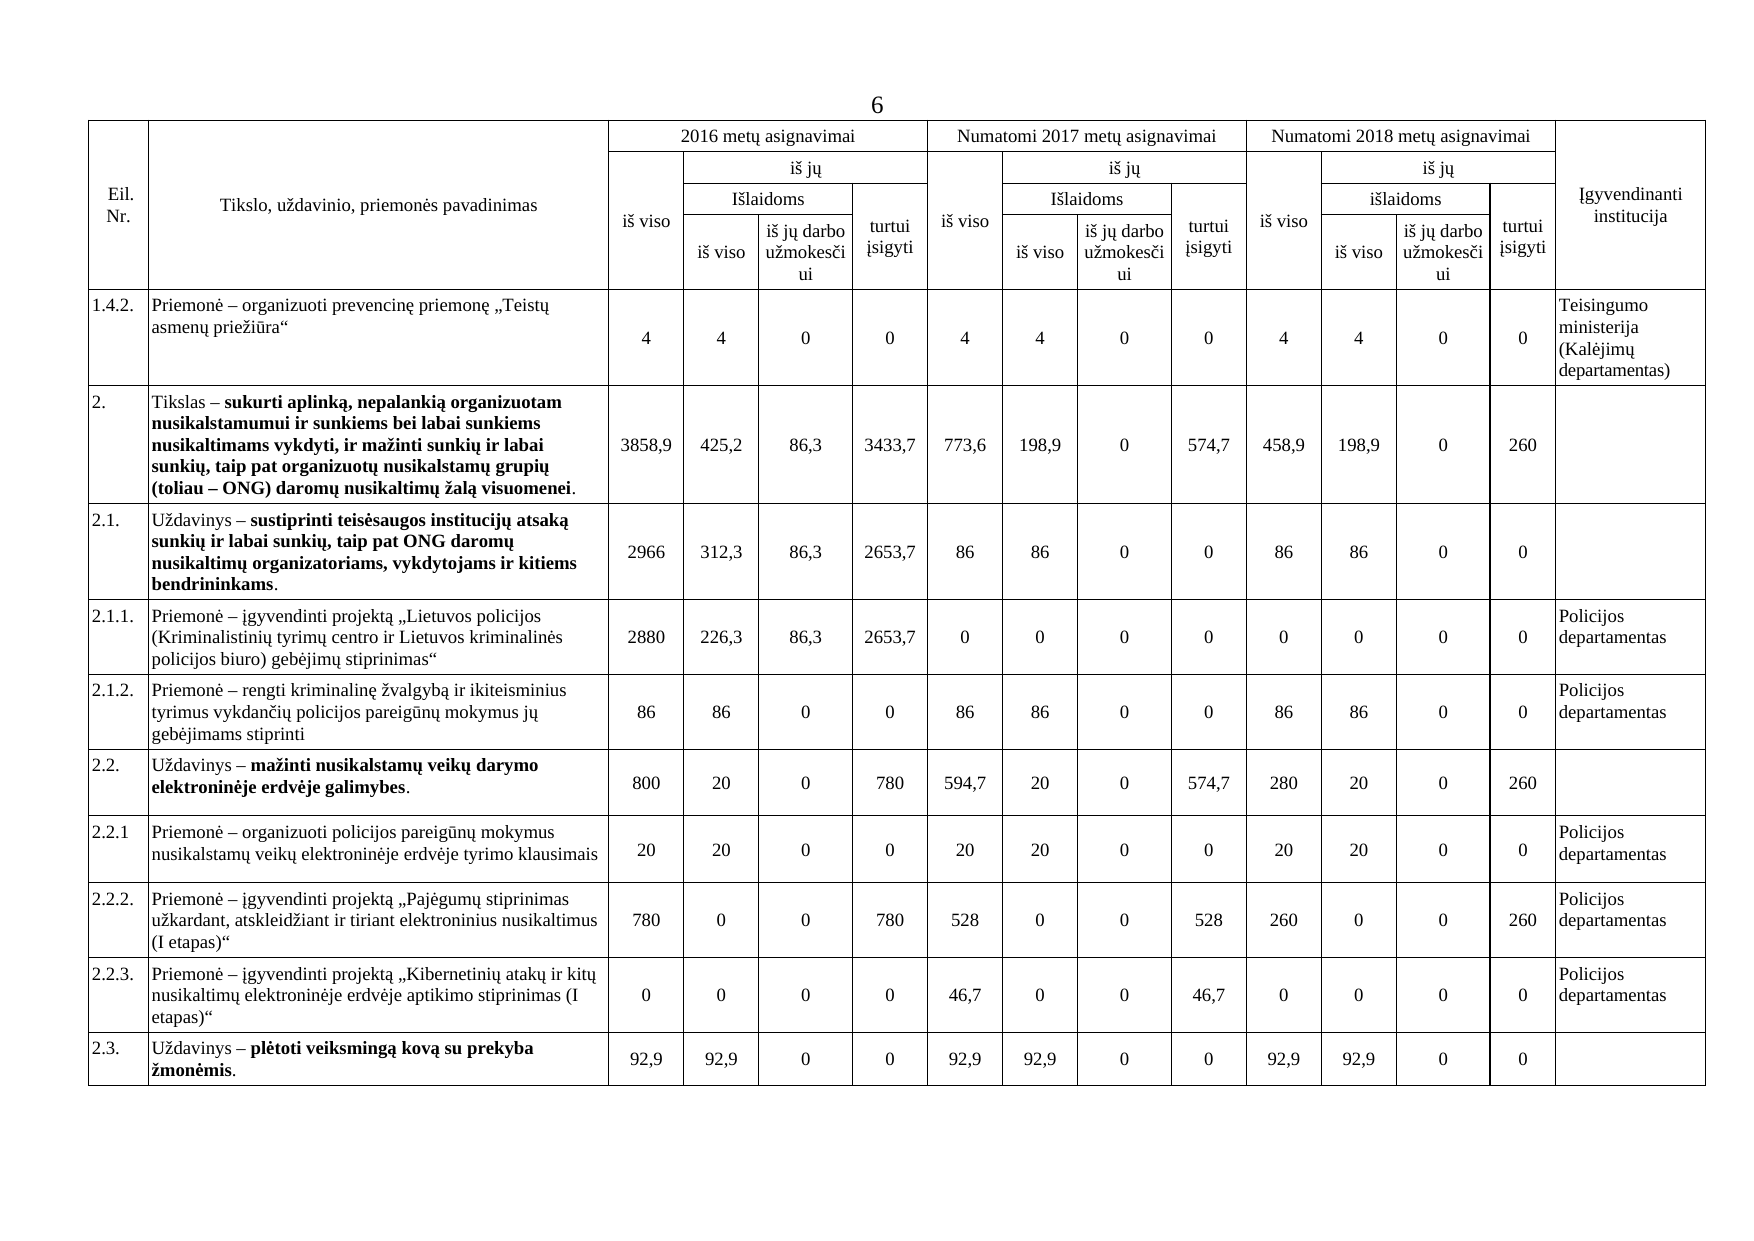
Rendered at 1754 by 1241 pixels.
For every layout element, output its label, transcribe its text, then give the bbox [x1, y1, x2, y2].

table_cell 20 [1003, 816, 1077, 882]
table_cell iš jų darbo užmokesčiui [1078, 215, 1171, 289]
table_cell 0 [1172, 816, 1246, 882]
table_cell 0 [1491, 958, 1555, 1032]
table_cell Policijos departamentas [1556, 600, 1705, 674]
table_cell 20 [928, 816, 1002, 882]
table_cell 92,9 [1247, 1033, 1321, 1085]
table_cell Priemonė – įgyvendinti projektą „Kibernetinių atakų ir kitų nusikaltimų elektroninėje erdvėje aptikimo stiprinimas (I etapas)“ [149, 958, 608, 1032]
table_cell iš viso [928, 152, 1002, 289]
table_cell 0 [1078, 883, 1171, 957]
table_cell iš viso [1003, 215, 1077, 289]
table_cell 0 [1247, 600, 1321, 674]
table_cell 0 [1397, 750, 1489, 815]
table_cell 780 [853, 750, 927, 815]
table_cell 2880 [609, 600, 683, 674]
table_cell 20 [684, 750, 758, 815]
table_cell 4 [928, 290, 1002, 385]
table_header Tikslo, uždavinio, priemonės pavadinimas [149, 121, 608, 289]
table_cell 20 [684, 816, 758, 882]
table_cell Išlaidoms [1003, 184, 1171, 214]
table_cell 86 [1322, 504, 1396, 599]
table_cell 0 [1491, 1033, 1555, 1085]
table_cell 86,3 [759, 504, 852, 599]
table_cell 4 [1322, 290, 1396, 385]
table_cell 86 [1003, 675, 1077, 748]
table_header Eil. Nr. [89, 121, 148, 289]
table_cell 2966 [609, 504, 683, 599]
table_cell Teisingumo ministerija (Kalėjimų departamentas) [1556, 290, 1705, 385]
table_cell 86 [1247, 675, 1321, 748]
table_cell 773,6 [928, 386, 1002, 503]
table_cell 0 [1397, 1033, 1489, 1085]
table_cell 2.2.2. [89, 883, 148, 957]
table_cell Priemonė – organizuoti prevencinę priemonę „Teistų asmenų priežiūra“ [149, 290, 608, 385]
table_cell 86 [684, 675, 758, 748]
table_cell 0 [609, 958, 683, 1032]
table_cell iš viso [1322, 215, 1396, 289]
table_cell 0 [759, 290, 852, 385]
table_cell 0 [1397, 883, 1489, 957]
table_cell 528 [1172, 883, 1246, 957]
table_cell 0 [759, 750, 852, 815]
table_cell 4 [609, 290, 683, 385]
table_cell 780 [609, 883, 683, 957]
table_cell Išlaidoms [684, 184, 852, 214]
table_cell 46,7 [1172, 958, 1246, 1032]
table_cell 0 [1078, 1033, 1171, 1085]
table_cell 86,3 [759, 600, 852, 674]
table_cell turtui įsigyti [1172, 184, 1246, 289]
table_cell 0 [853, 816, 927, 882]
table_cell iš jų darbo užmokesčiui [1397, 215, 1489, 289]
table_cell 0 [1078, 675, 1171, 748]
table_cell 0 [1491, 504, 1555, 599]
table_cell 20 [1322, 750, 1396, 815]
table_header Numatomi 2017 metų asignavimai [928, 121, 1246, 151]
table_cell 86 [609, 675, 683, 748]
table_cell 92,9 [928, 1033, 1002, 1085]
table_cell 0 [1322, 958, 1396, 1032]
table_cell 574,7 [1172, 750, 1246, 815]
table_cell 0 [759, 958, 852, 1032]
table_cell 425,2 [684, 386, 758, 503]
table_cell iš jų darbo užmokesčiui [759, 215, 852, 289]
table_cell 260 [1491, 386, 1555, 503]
table_header Įgyvendinanti institucija [1556, 121, 1705, 289]
table_cell Priemonė – įgyvendinti projektą „Pajėgumų stiprinimas užkardant, atskleidžiant ir tiriant elektroninius nusikaltimus (I etapas)“ [149, 883, 608, 957]
table_cell 20 [1003, 750, 1077, 815]
table_cell 574,7 [1172, 386, 1246, 503]
table_cell 0 [1078, 958, 1171, 1032]
table_cell iš viso [684, 215, 758, 289]
table_cell 2. [89, 386, 148, 503]
table_cell 528 [928, 883, 1002, 957]
table_cell 458,9 [1247, 386, 1321, 503]
table_cell Priemonė – rengti kriminalinę žvalgybą ir ikiteisminius tyrimus vykdančių policijos pareigūnų mokymus jų gebėjimams stiprinti [149, 675, 608, 748]
table_cell [1556, 504, 1705, 599]
table_cell 260 [1491, 750, 1555, 815]
table_cell 0 [759, 816, 852, 882]
table_cell 0 [853, 675, 927, 748]
table_cell 312,3 [684, 504, 758, 599]
table_cell Uždavinys – mažinti nusikalstamų veikų darymo elektroninėje erdvėje galimybes. [149, 750, 608, 815]
table_cell 2.1. [89, 504, 148, 599]
table_cell 0 [684, 883, 758, 957]
table_cell Uždavinys – plėtoti veiksmingą kovą su prekyba žmonėmis. [149, 1033, 608, 1085]
table_cell 86,3 [759, 386, 852, 503]
table_cell 2.1.2. [89, 675, 148, 748]
table_cell 0 [1397, 386, 1489, 503]
table_cell 0 [853, 290, 927, 385]
table_cell Policijos departamentas [1556, 883, 1705, 957]
table_cell 0 [1003, 958, 1077, 1032]
table_cell 2.3. [89, 1033, 148, 1085]
table_cell išlaidoms [1322, 184, 1489, 214]
table_cell 0 [853, 958, 927, 1032]
table_cell 2.2.3. [89, 958, 148, 1032]
table_cell 0 [1491, 290, 1555, 385]
table_cell 198,9 [1322, 386, 1396, 503]
table_cell 86 [1247, 504, 1321, 599]
table_cell 0 [1397, 600, 1489, 674]
table_cell Tikslas – sukurti aplinką, nepalankią organizuotam nusikalstamumui ir sunkiems bei labai sunkiems nusikaltimams vykdyti, ir mažinti sunkių ir labai sunkių, taip pat organizuotų nusikalstamų grupių (toliau – ONG) daromų nusikaltimų žalą visuomenei. [149, 386, 608, 503]
table_cell 1.4.2. [89, 290, 148, 385]
table_cell 0 [1397, 675, 1489, 748]
table_cell 86 [1003, 504, 1077, 599]
table_cell 0 [853, 1033, 927, 1085]
table_cell Priemonė – organizuoti policijos pareigūnų mokymus nusikalstamų veikų elektroninėje erdvėje tyrimo klausimais [149, 816, 608, 882]
table_cell 92,9 [684, 1033, 758, 1085]
table_cell 0 [1172, 290, 1246, 385]
table_cell 20 [1247, 816, 1321, 882]
table_cell Priemonė – įgyvendinti projektą „Lietuvos policijos (Kriminalistinių tyrimų centro ir Lietuvos kriminalinės policijos biuro) gebėjimų stiprinimas“ [149, 600, 608, 674]
table_cell 0 [1397, 290, 1489, 385]
table_cell 260 [1247, 883, 1321, 957]
table_cell 0 [1172, 504, 1246, 599]
table_cell 0 [1491, 600, 1555, 674]
table_cell 92,9 [1003, 1033, 1077, 1085]
table_cell 0 [1078, 504, 1171, 599]
table_cell 20 [609, 816, 683, 882]
table_cell 86 [928, 504, 1002, 599]
table_cell 4 [1003, 290, 1077, 385]
table_cell 0 [1003, 883, 1077, 957]
table_cell turtui įsigyti [1491, 184, 1555, 289]
table_cell 0 [1397, 958, 1489, 1032]
table_cell 0 [1322, 600, 1396, 674]
table_cell 92,9 [1322, 1033, 1396, 1085]
table_cell iš viso [609, 152, 683, 289]
table_cell 2.2.1 [89, 816, 148, 882]
table_cell 0 [1172, 600, 1246, 674]
table_cell 86 [928, 675, 1002, 748]
table_cell 0 [759, 675, 852, 748]
table_cell 260 [1491, 883, 1555, 957]
table_cell Policijos departamentas [1556, 816, 1705, 882]
table_cell 2653,7 [853, 600, 927, 674]
table_cell 0 [1397, 816, 1489, 882]
table_cell 0 [759, 883, 852, 957]
table_cell 0 [1172, 675, 1246, 748]
table_cell 4 [684, 290, 758, 385]
table_cell 4 [1247, 290, 1321, 385]
table_cell 0 [684, 958, 758, 1032]
table_cell iš jų [1322, 152, 1555, 183]
table_cell turtui įsigyti [853, 184, 927, 289]
table_cell 0 [1491, 816, 1555, 882]
table_cell 3433,7 [853, 386, 927, 503]
table_cell 3858,9 [609, 386, 683, 503]
table_cell 280 [1247, 750, 1321, 815]
table_cell 20 [1322, 816, 1396, 882]
table_cell 0 [1078, 600, 1171, 674]
table_cell 0 [1322, 883, 1396, 957]
table_cell 226,3 [684, 600, 758, 674]
table_cell 0 [1247, 958, 1321, 1032]
table_cell 594,7 [928, 750, 1002, 815]
table_cell Uždavinys – sustiprinti teisėsaugos institucijų atsaką sunkių ir labai sunkių, taip pat ONG daromų nusikaltimų organizatoriams, vykdytojams ir kitiems bendrininkams. [149, 504, 608, 599]
table_cell 0 [1078, 816, 1171, 882]
table_cell 2.2. [89, 750, 148, 815]
table_cell 0 [928, 600, 1002, 674]
table_cell 0 [1397, 504, 1489, 599]
table_cell [1556, 1033, 1705, 1085]
table_cell 0 [759, 1033, 852, 1085]
table_cell Policijos departamentas [1556, 958, 1705, 1032]
table_cell Policijos departamentas [1556, 675, 1705, 748]
table_cell 46,7 [928, 958, 1002, 1032]
table_cell 198,9 [1003, 386, 1077, 503]
table_cell 2.1.1. [89, 600, 148, 674]
table_cell [1556, 750, 1705, 815]
table_cell 0 [1078, 750, 1171, 815]
table_cell [1556, 386, 1705, 503]
table_cell 780 [853, 883, 927, 957]
table_cell 0 [1491, 675, 1555, 748]
table_cell 2653,7 [853, 504, 927, 599]
table_header Numatomi 2018 metų asignavimai [1247, 121, 1555, 151]
table_header 2016 metų asignavimai [609, 121, 927, 151]
table_cell 86 [1322, 675, 1396, 748]
table_cell 0 [1078, 386, 1171, 503]
table_cell 92,9 [609, 1033, 683, 1085]
table_cell 0 [1172, 1033, 1246, 1085]
table_cell iš jų [1003, 152, 1246, 183]
table_cell 800 [609, 750, 683, 815]
table_cell 0 [1003, 600, 1077, 674]
table_cell iš jų [684, 152, 927, 183]
table_cell iš viso [1247, 152, 1321, 289]
table_cell 0 [1078, 290, 1171, 385]
